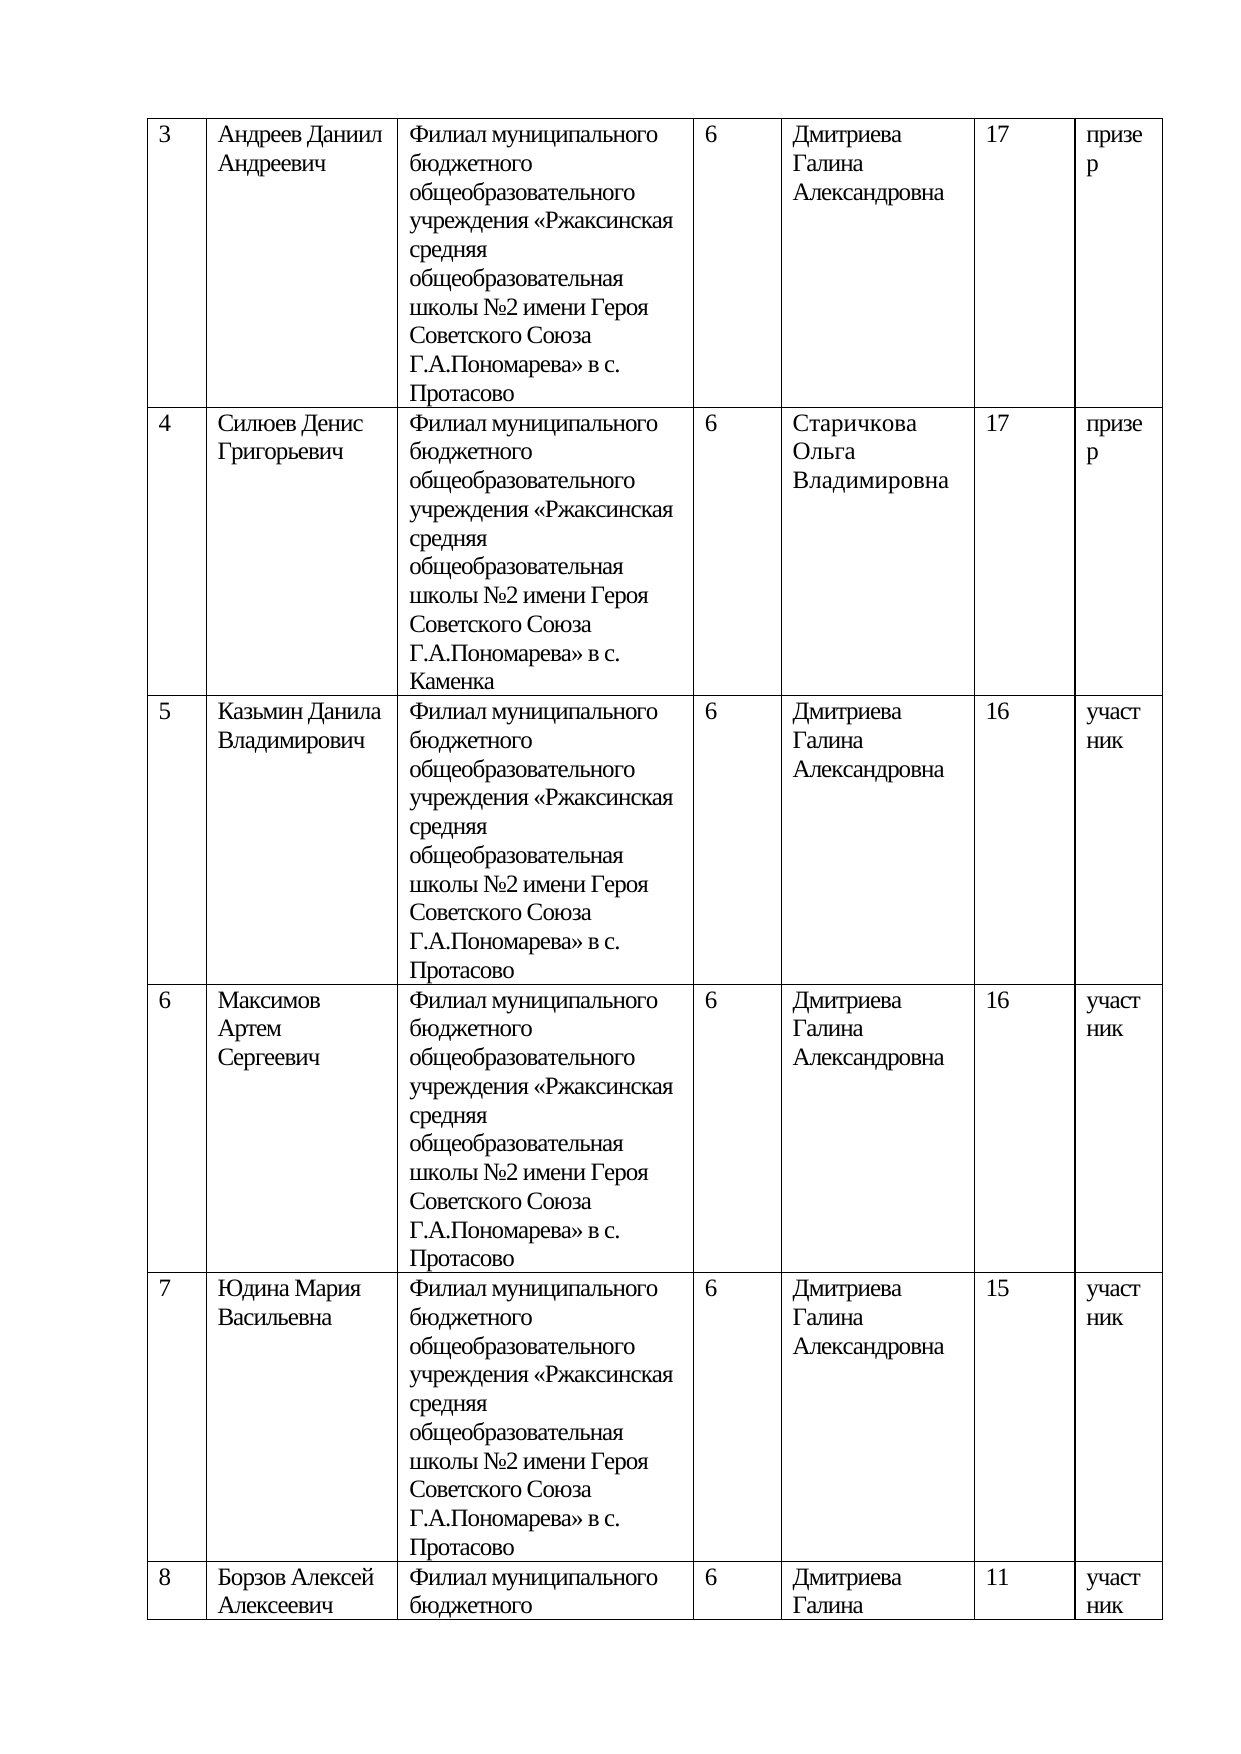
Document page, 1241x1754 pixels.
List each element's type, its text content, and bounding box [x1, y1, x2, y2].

table_cell Филиал муниципального бюджетного общеобразовательного учреждения «Ржаксинская средняя общеобразовательная школы №2 имени Героя Советского Союза Г.А.Пономарева» в с. Протасово [398, 1273, 693, 1561]
table_cell Старичкова Ольга Владимировна [782, 408, 974, 695]
table_cell 17 [975, 408, 1074, 695]
table_cell 16 [975, 985, 1074, 1272]
table_cell Филиал муниципального бюджетного [398, 1562, 693, 1619]
table_cell 6 [694, 1273, 781, 1561]
table_cell участник [1076, 696, 1162, 984]
table_cell 6 [694, 1562, 781, 1619]
table_cell 6 [694, 985, 781, 1272]
table_cell 11 [975, 1562, 1074, 1619]
table_cell 6 [694, 696, 781, 984]
table_cell Силюев Денис Григорьевич [207, 408, 397, 695]
table_cell участник [1076, 1562, 1162, 1619]
table_cell Филиал муниципального бюджетного общеобразовательного учреждения «Ржаксинская средняя общеобразовательная школы №2 имени Героя Советского Союза Г.А.Пономарева» в с. Каменка [398, 408, 693, 695]
table_cell Дмитриева Галина Александровна [782, 119, 974, 407]
table_cell 3 [148, 119, 206, 407]
table_cell призер [1076, 408, 1162, 695]
table_cell 16 [975, 696, 1074, 984]
table_cell 17 [975, 119, 1074, 407]
table_cell участник [1076, 985, 1162, 1272]
table_cell 6 [148, 985, 206, 1272]
table_cell Филиал муниципального бюджетного общеобразовательного учреждения «Ржаксинская средняя общеобразовательная школы №2 имени Героя Советского Союза Г.А.Пономарева» в с. Протасово [398, 985, 693, 1272]
table_cell Казьмин Данила Владимирович [207, 696, 397, 984]
table_cell 8 [148, 1562, 206, 1619]
table_cell 5 [148, 696, 206, 984]
table_cell призер [1076, 119, 1162, 407]
table_cell Юдина Мария Васильевна [207, 1273, 397, 1561]
table_cell 6 [694, 408, 781, 695]
table_cell 6 [694, 119, 781, 407]
table_cell участник [1076, 1273, 1162, 1561]
table_cell Дмитриева Галина Александровна [782, 985, 974, 1272]
table_cell 7 [148, 1273, 206, 1561]
table_cell Филиал муниципального бюджетного общеобразовательного учреждения «Ржаксинская средняя общеобразовательная школы №2 имени Героя Советского Союза Г.А.Пономарева» в с. Протасово [398, 119, 693, 407]
table_cell 4 [148, 408, 206, 695]
table_cell Андреев Даниил Андреевич [207, 119, 397, 407]
table_cell 15 [975, 1273, 1074, 1561]
table_cell Дмитриева Галина [782, 1562, 974, 1619]
table_cell Максимов Артем Сергеевич [207, 985, 397, 1272]
table_cell Борзов Алексей Алексеевич [207, 1562, 397, 1619]
table_cell Дмитриева Галина Александровна [782, 696, 974, 984]
table_cell Филиал муниципального бюджетного общеобразовательного учреждения «Ржаксинская средняя общеобразовательная школы №2 имени Героя Советского Союза Г.А.Пономарева» в с. Протасово [398, 696, 693, 984]
table_cell Дмитриева Галина Александровна [782, 1273, 974, 1561]
